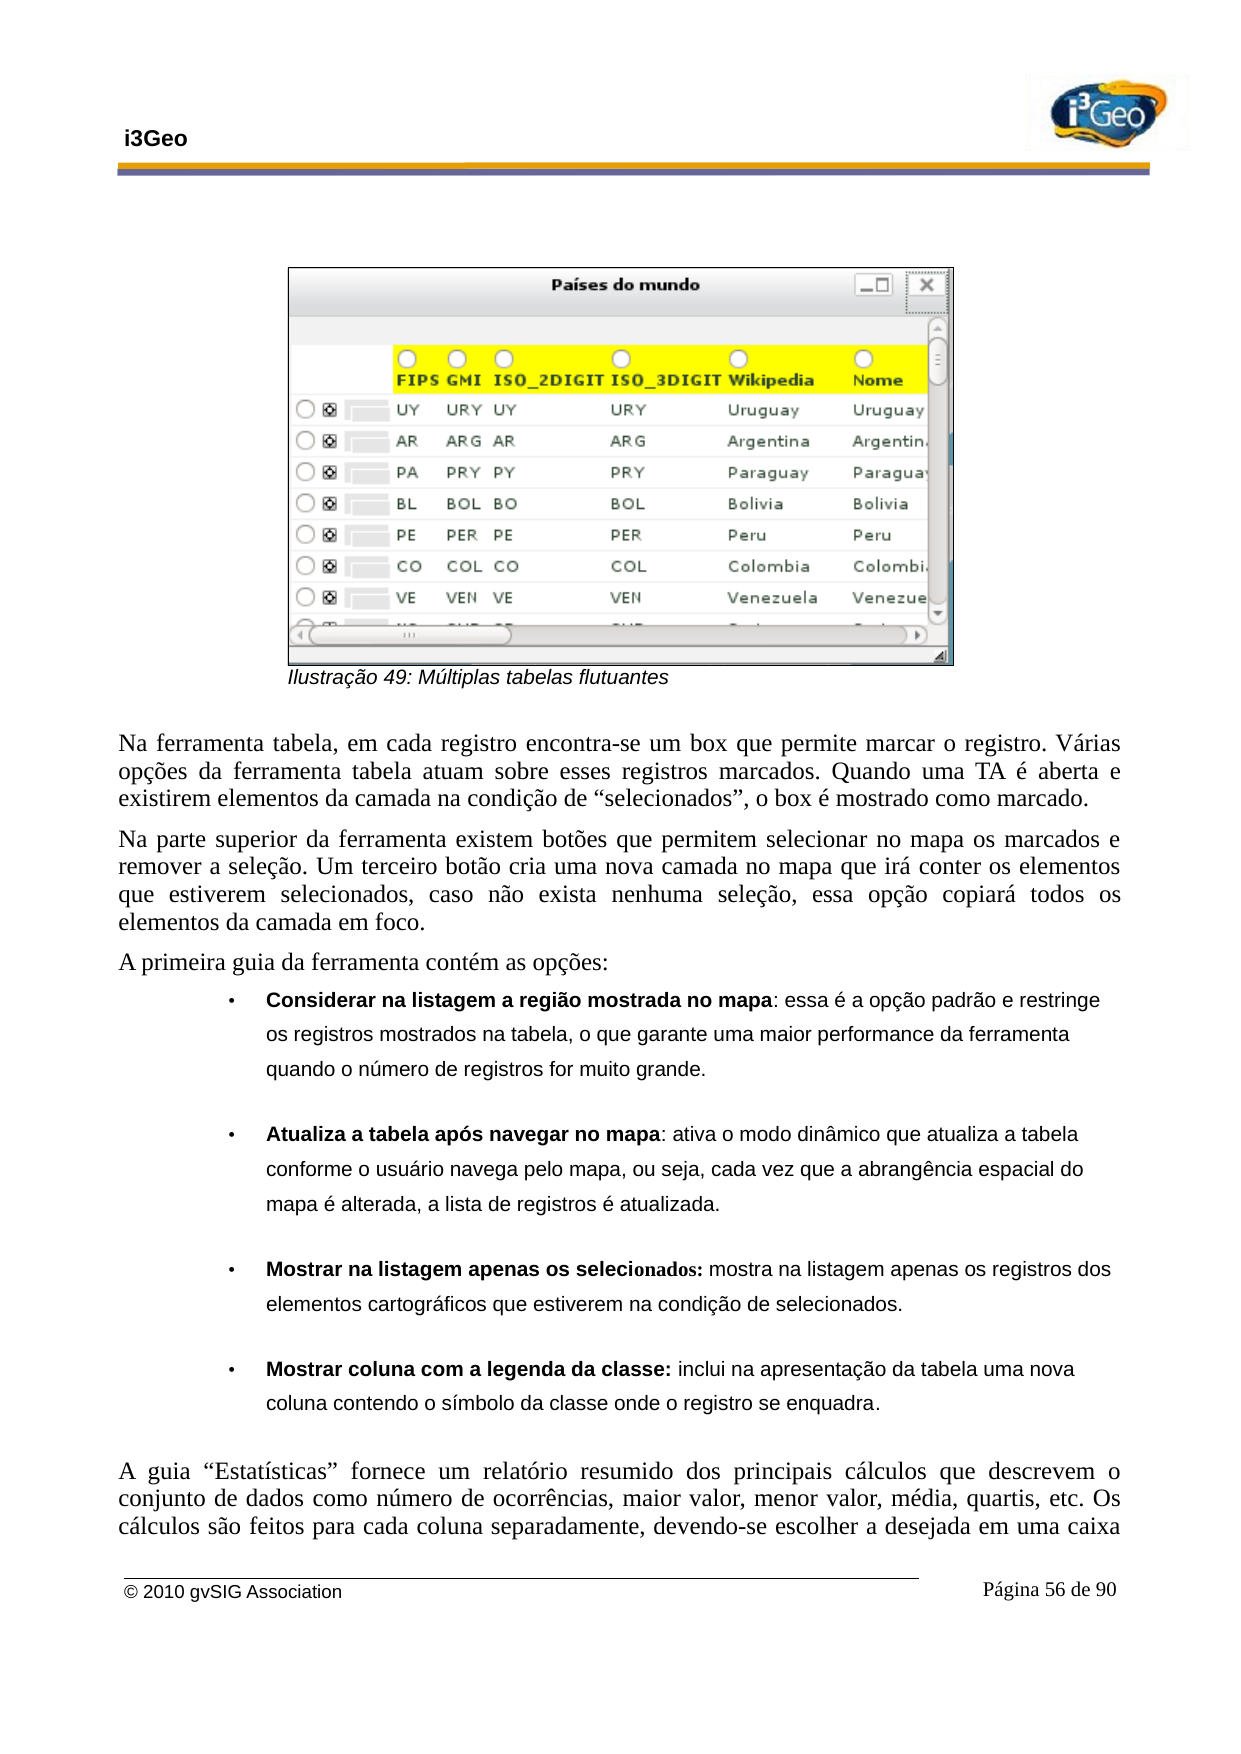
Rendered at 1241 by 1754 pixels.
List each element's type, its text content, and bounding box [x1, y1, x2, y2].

list Mostrar coluna com a legenda da classe: inclui na apresentação da tabela uma nova coluna contendo o símbolo da classe onde o registro se enquadra. [228, 1357, 1122, 1415]
text Na parte superior da ferramenta existem botões que permitem selecionar no mapa os marcados e remover a seleção. Um terceiro botão cria uma nova camada no mapa que irá conter os elementos que estiverem selecionados, caso não exista nenhuma seleção, essa opção copiará todos os elementos da camada em foco. [118, 825, 1122, 936]
list Considerar na listagem a região mostrada no mapa: essa é a opção padrão e restringe os registros mostrados na tabela, o que garante uma maior performance da ferramenta quando o número de registros for muito grande. [228, 988, 1122, 1081]
list Mostrar na listagem apenas os selecionados: mostra na listagem apenas os registros dos elementos cartográficos que estiverem na condição de selecionados. [228, 1257, 1122, 1315]
picture [1025, 74, 1191, 151]
text Ilustração 49: Múltiplas tabelas flutuantes [287, 666, 953, 689]
list Atualiza a tabela após navegar no mapa: ativa o modo dinâmico que atualiza a tabela conforme o usuário navega pelo mapa, ou seja, cada vez que a abrangência espacial do mapa é alterada, a lista de registros é atualizada. [228, 1123, 1122, 1216]
picture [289, 268, 953, 665]
text A guia “Estatísticas” fornece um relatório resumido dos principais cálculos que descrevem o conjunto de dados como número de ocorrências, maior valor, menor valor, média, quartis, etc. Os cálculos são feitos para cada coluna separadamente, devendo-se escolher a desejada em uma caixa [118, 1457, 1122, 1540]
text A primeira guia da ferramenta contém as opções: [118, 948, 1122, 976]
